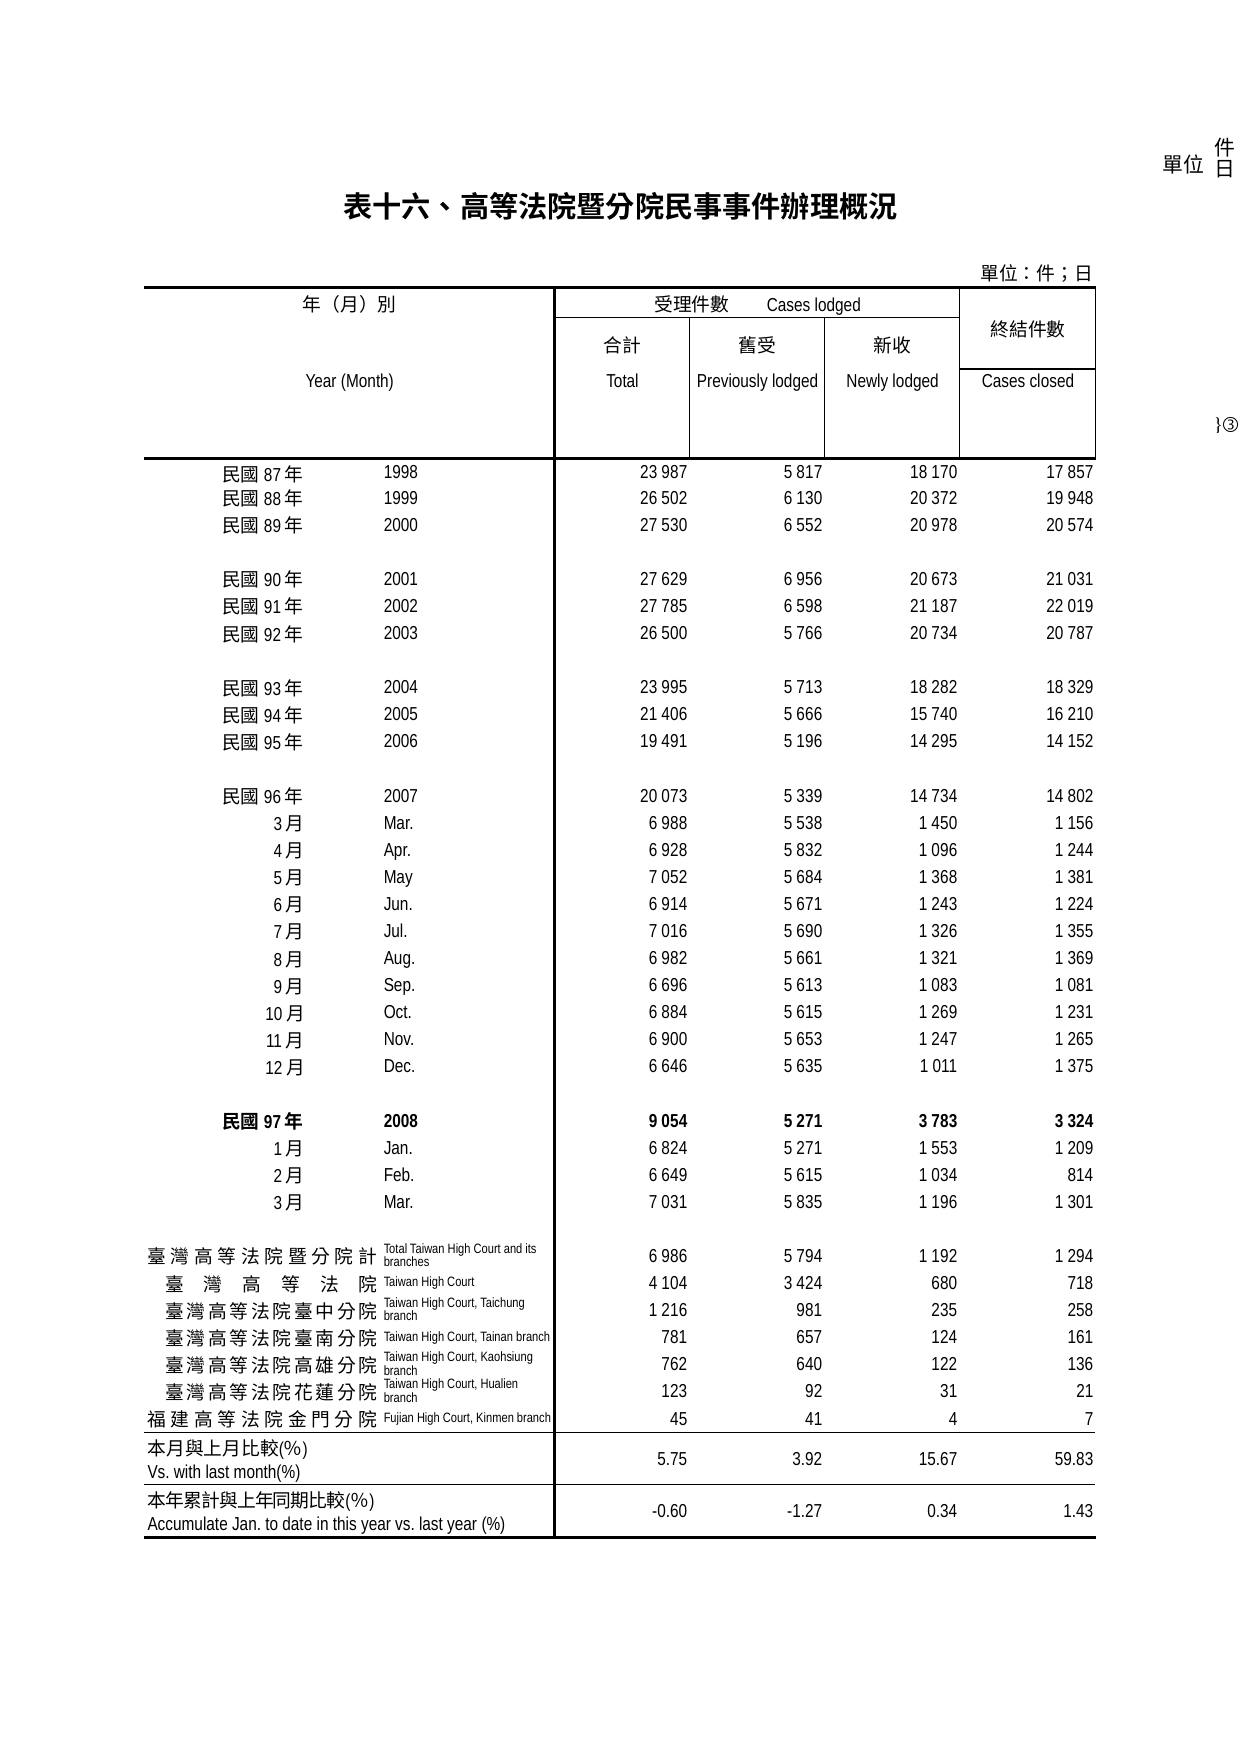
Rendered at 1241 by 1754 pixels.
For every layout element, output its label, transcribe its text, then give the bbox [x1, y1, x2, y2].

table_cell 6 824 [556, 1134, 690, 1161]
table_cell 5 832 [690, 836, 825, 863]
table_cell 7 031 [556, 1188, 690, 1215]
table_cell 民國 88年 [144, 484, 381, 511]
table_cell [690, 1215, 825, 1242]
table_cell [381, 646, 553, 673]
table_cell Year (Month) [144, 368, 553, 457]
table_cell 762 [556, 1351, 690, 1378]
table_cell 14 802 [960, 782, 1096, 809]
table_cell 福建高等法院金門分院 [144, 1405, 381, 1432]
table_cell 11月 [144, 1026, 381, 1053]
table_cell 18 329 [960, 674, 1096, 701]
table_cell 本年累計與上年同期比較(％) Accumulate Jan. to date in this year vs. last year (%) [144, 1485, 553, 1536]
table_cell [381, 1080, 553, 1107]
table_cell 1 216 [556, 1296, 690, 1323]
table_cell 1 081 [960, 971, 1096, 998]
table_cell 5.75 [556, 1433, 690, 1484]
table_cell 14 152 [960, 728, 1096, 755]
table_cell 10月 [144, 999, 381, 1026]
table_cell 1 326 [825, 917, 960, 944]
table_cell 4 [825, 1405, 960, 1432]
table_cell 民國 89年 [144, 511, 381, 538]
table_cell 718 [960, 1269, 1096, 1296]
table_cell 7 [960, 1405, 1096, 1432]
table_cell 1 011 [825, 1053, 960, 1080]
table_cell 5 271 [690, 1107, 825, 1134]
table_cell [825, 1080, 960, 1107]
table_cell 21 187 [825, 592, 960, 619]
table_cell 31 [825, 1378, 960, 1405]
table_cell 民國 97年 [144, 1107, 381, 1134]
table_cell May [381, 863, 553, 890]
table_cell 5 835 [690, 1188, 825, 1215]
table_cell 5 690 [690, 917, 825, 944]
table_cell 20 372 [825, 484, 960, 511]
table_cell 1 269 [825, 999, 960, 1026]
table_cell 民國 96年 [144, 782, 381, 809]
table_header 終結件數 [960, 289, 1095, 368]
table_cell Taiwan High Court [381, 1269, 553, 1296]
table_cell 5 666 [690, 701, 825, 728]
table_cell 民國 95年 [144, 728, 381, 755]
table_cell 21 406 [556, 701, 690, 728]
table_cell 5 794 [690, 1242, 825, 1269]
table_cell 5 538 [690, 809, 825, 836]
table_header 受理件數 Cases lodged [556, 289, 959, 317]
table_cell 1 247 [825, 1026, 960, 1053]
table_cell 臺灣高等法院 [144, 1269, 381, 1296]
table_cell Aug. [381, 944, 553, 971]
table_cell 5 271 [690, 1134, 825, 1161]
table_cell [690, 1080, 825, 1107]
table_cell [960, 755, 1096, 782]
table_cell Mar. [381, 809, 553, 836]
table_cell 92 [690, 1378, 825, 1405]
table_cell 合計 [556, 318, 689, 368]
table_cell 6 986 [556, 1242, 690, 1269]
table_cell 20 073 [556, 782, 690, 809]
table_cell 16 210 [960, 701, 1096, 728]
table_cell 1.43 [960, 1484, 1096, 1536]
table_cell 9月 [144, 971, 381, 998]
table_cell 5 653 [690, 1026, 825, 1053]
table_cell 6月 [144, 890, 381, 917]
table_cell 3月 [144, 809, 381, 836]
table_cell 161 [960, 1324, 1096, 1351]
table_cell Jun. [381, 890, 553, 917]
table_cell 1 368 [825, 863, 960, 890]
table_cell 民國 90年 [144, 565, 381, 592]
table_header 年（月）別 [144, 289, 553, 368]
table_cell 臺灣高等法院高雄分院 [144, 1351, 381, 1378]
table_cell Oct. [381, 999, 553, 1026]
table_cell Apr. [381, 836, 553, 863]
table_cell 26 502 [556, 484, 690, 511]
table_cell [690, 538, 825, 565]
table_cell 781 [556, 1324, 690, 1351]
table_cell Jul. [381, 917, 553, 944]
table_cell 2003 [381, 619, 553, 646]
table_cell 6 956 [690, 565, 825, 592]
table_cell 1999 [381, 484, 553, 511]
table_cell 21 031 [960, 565, 1096, 592]
table_cell 6 130 [690, 484, 825, 511]
table_cell 122 [825, 1351, 960, 1378]
table_cell [825, 646, 960, 673]
table_cell 1 156 [960, 809, 1096, 836]
table_cell -1.27 [690, 1485, 825, 1536]
table_cell 640 [690, 1351, 825, 1378]
table_cell 本月與上月比較(％) Vs. with last month(%) [144, 1433, 553, 1484]
table_cell 1 192 [825, 1242, 960, 1269]
table_cell 5 671 [690, 890, 825, 917]
table_cell 21 [960, 1378, 1096, 1405]
table_cell 6 696 [556, 971, 690, 998]
table_cell 1 355 [960, 917, 1096, 944]
table_cell 2000 [381, 511, 553, 538]
table_cell Taiwan High Court, Tainan branch [381, 1324, 553, 1351]
table_cell 8月 [144, 944, 381, 971]
table_cell 7 016 [556, 917, 690, 944]
table_cell 6 552 [690, 511, 825, 538]
table_cell 0.34 [825, 1485, 960, 1536]
table_cell 2004 [381, 674, 553, 701]
table_cell 14 295 [825, 728, 960, 755]
table_cell 舊受 [690, 318, 824, 368]
table_cell 1 321 [825, 944, 960, 971]
table_cell 680 [825, 1269, 960, 1296]
table_cell 民國 92年 [144, 619, 381, 646]
table_cell 1 265 [960, 1026, 1096, 1053]
table_cell 1 224 [960, 890, 1096, 917]
table_header 年（月）別 [1215, 410, 1240, 433]
table_cell 2006 [381, 728, 553, 755]
table_cell 5 615 [690, 1161, 825, 1188]
table_cell [825, 755, 960, 782]
table_cell Total [556, 368, 689, 457]
table_cell 19 948 [960, 484, 1096, 511]
table_cell Total Taiwan High Court and its branches [381, 1242, 553, 1269]
table_cell [960, 1080, 1096, 1107]
table_cell 1 375 [960, 1053, 1096, 1080]
table_cell 1998 [381, 460, 553, 484]
table_cell 1 301 [960, 1188, 1096, 1215]
table_cell 6 914 [556, 890, 690, 917]
table_cell [960, 538, 1096, 565]
table_cell 12月 [144, 1053, 381, 1080]
table_cell 657 [690, 1324, 825, 1351]
table_cell Nov. [381, 1026, 553, 1053]
table_cell Taiwan High Court, Kaohsiung branch [381, 1351, 553, 1378]
table_cell 1 381 [960, 863, 1096, 890]
table_cell [690, 755, 825, 782]
table_cell [381, 755, 553, 782]
table_cell 6 900 [556, 1026, 690, 1053]
table_cell 5 196 [690, 728, 825, 755]
table_cell 1 209 [960, 1134, 1096, 1161]
table_cell 1 083 [825, 971, 960, 998]
table_cell [960, 646, 1096, 673]
table_cell 27 530 [556, 511, 690, 538]
table_cell Taiwan High Court, Taichung branch [381, 1296, 553, 1323]
table_cell 15.67 [825, 1433, 960, 1484]
table_cell 20 574 [960, 511, 1096, 538]
table_cell 1 244 [960, 836, 1096, 863]
table_cell 20 978 [825, 511, 960, 538]
table_cell 6 928 [556, 836, 690, 863]
table_cell 5 684 [690, 863, 825, 890]
table_cell 2005 [381, 701, 553, 728]
table_cell 5 339 [690, 782, 825, 809]
table_cell 26 500 [556, 619, 690, 646]
table_cell [144, 646, 381, 673]
table_cell 臺灣高等法院暨分院計 [144, 1242, 381, 1269]
table_cell 民國 87年 [144, 460, 381, 484]
table_cell Jan. [381, 1134, 553, 1161]
table_cell 新收 [825, 318, 959, 368]
table_cell [381, 538, 553, 565]
table_cell 5 766 [690, 619, 825, 646]
table_cell 5月 [144, 863, 381, 890]
table_cell 1月 [144, 1134, 381, 1161]
table_cell [690, 646, 825, 673]
table_cell Taiwan High Court, Hualien branch [381, 1378, 553, 1405]
table_cell 3 324 [960, 1107, 1096, 1134]
table_cell 6 646 [556, 1053, 690, 1080]
table_cell Previously lodged [690, 368, 824, 457]
table_cell 5 635 [690, 1053, 825, 1080]
table_cell 23 995 [556, 674, 690, 701]
table_cell [960, 1215, 1096, 1242]
table_cell 59.83 [960, 1432, 1096, 1484]
table_cell 6 982 [556, 944, 690, 971]
table_cell 14 734 [825, 782, 960, 809]
table_cell 45 [556, 1405, 690, 1432]
table_cell 1 450 [825, 809, 960, 836]
table_cell 235 [825, 1296, 960, 1323]
table_cell 22 019 [960, 592, 1096, 619]
table_cell [144, 1215, 381, 1242]
text [1162, 173, 1240, 181]
table_cell 136 [960, 1351, 1096, 1378]
table_cell 6 884 [556, 999, 690, 1026]
table_cell 23 987 [556, 460, 690, 484]
table_cell Cases closed [960, 370, 1095, 457]
table_cell [144, 1080, 381, 1107]
text 件日 [1212, 137, 1240, 180]
table_cell Newly lodged [825, 368, 959, 457]
table_cell Dec. [381, 1053, 553, 1080]
text 單位：件；日 [148, 259, 1092, 286]
table_cell 3.92 [690, 1433, 825, 1484]
table_cell 7 052 [556, 863, 690, 890]
table_cell 民國 93年 [144, 674, 381, 701]
table_cell 1 096 [825, 836, 960, 863]
table_cell 1 369 [960, 944, 1096, 971]
table_cell 民國 91年 [144, 592, 381, 619]
table_cell 4 104 [556, 1269, 690, 1296]
table_cell 5 713 [690, 674, 825, 701]
table_cell 5 613 [690, 971, 825, 998]
table_cell 1 294 [960, 1242, 1096, 1269]
table_cell 2001 [381, 565, 553, 592]
table_cell [825, 1215, 960, 1242]
table_cell 6 598 [690, 592, 825, 619]
table_cell 臺灣高等法院花蓮分院 [144, 1378, 381, 1405]
table_cell 27 629 [556, 565, 690, 592]
table_cell [556, 1080, 690, 1107]
table_cell 1 231 [960, 999, 1096, 1026]
table_cell 1 034 [825, 1161, 960, 1188]
table_cell [144, 755, 381, 782]
table_cell Fujian High Court, Kinmen branch [381, 1405, 553, 1432]
table_cell [381, 1215, 553, 1242]
text 單位： [1162, 148, 1212, 173]
table_cell 981 [690, 1296, 825, 1323]
table_cell 19 491 [556, 728, 690, 755]
table_cell [556, 1215, 690, 1242]
table_cell 6 649 [556, 1161, 690, 1188]
table_cell [144, 538, 381, 565]
table_cell 3月 [144, 1188, 381, 1215]
table_cell 15 740 [825, 701, 960, 728]
table_cell 41 [690, 1405, 825, 1432]
table_cell Sep. [381, 971, 553, 998]
table_cell -0.60 [556, 1485, 690, 1536]
table_cell 2月 [144, 1161, 381, 1188]
table_cell [556, 646, 690, 673]
table_cell 258 [960, 1296, 1096, 1323]
table_cell 1 243 [825, 890, 960, 917]
table_cell 臺灣高等法院臺南分院 [144, 1324, 381, 1351]
table_cell Mar. [381, 1188, 553, 1215]
table_cell 27 785 [556, 592, 690, 619]
table_cell 20 787 [960, 619, 1096, 646]
table_cell 3 424 [690, 1269, 825, 1296]
table_cell 3 783 [825, 1107, 960, 1134]
table_cell 7月 [144, 917, 381, 944]
table_cell 2002 [381, 592, 553, 619]
table_cell [825, 538, 960, 565]
table_cell 18 282 [825, 674, 960, 701]
table_cell 2008 [381, 1107, 553, 1134]
table_cell 18 170 [825, 460, 960, 484]
table_cell 9 054 [556, 1107, 690, 1134]
table_cell 臺灣高等法院臺中分院 [144, 1296, 381, 1323]
table_cell 123 [556, 1378, 690, 1405]
table_cell 2007 [381, 782, 553, 809]
table_cell 5 817 [690, 460, 825, 484]
table_cell 民國 94年 [144, 701, 381, 728]
table_cell [556, 538, 690, 565]
table_cell 17 857 [960, 460, 1096, 484]
table_cell 4月 [144, 836, 381, 863]
table_cell 1 196 [825, 1188, 960, 1215]
table_cell 6 988 [556, 809, 690, 836]
table_cell 814 [960, 1161, 1096, 1188]
table_cell 5 661 [690, 944, 825, 971]
table_cell 5 615 [690, 999, 825, 1026]
table_cell 20 734 [825, 619, 960, 646]
table_cell 20 673 [825, 565, 960, 592]
table_cell [556, 755, 690, 782]
table_cell 1 553 [825, 1134, 960, 1161]
table_cell Feb. [381, 1161, 553, 1188]
text 表十六、高等法院暨分院民事事件辦理概況 [148, 183, 1092, 225]
table_cell 124 [825, 1324, 960, 1351]
